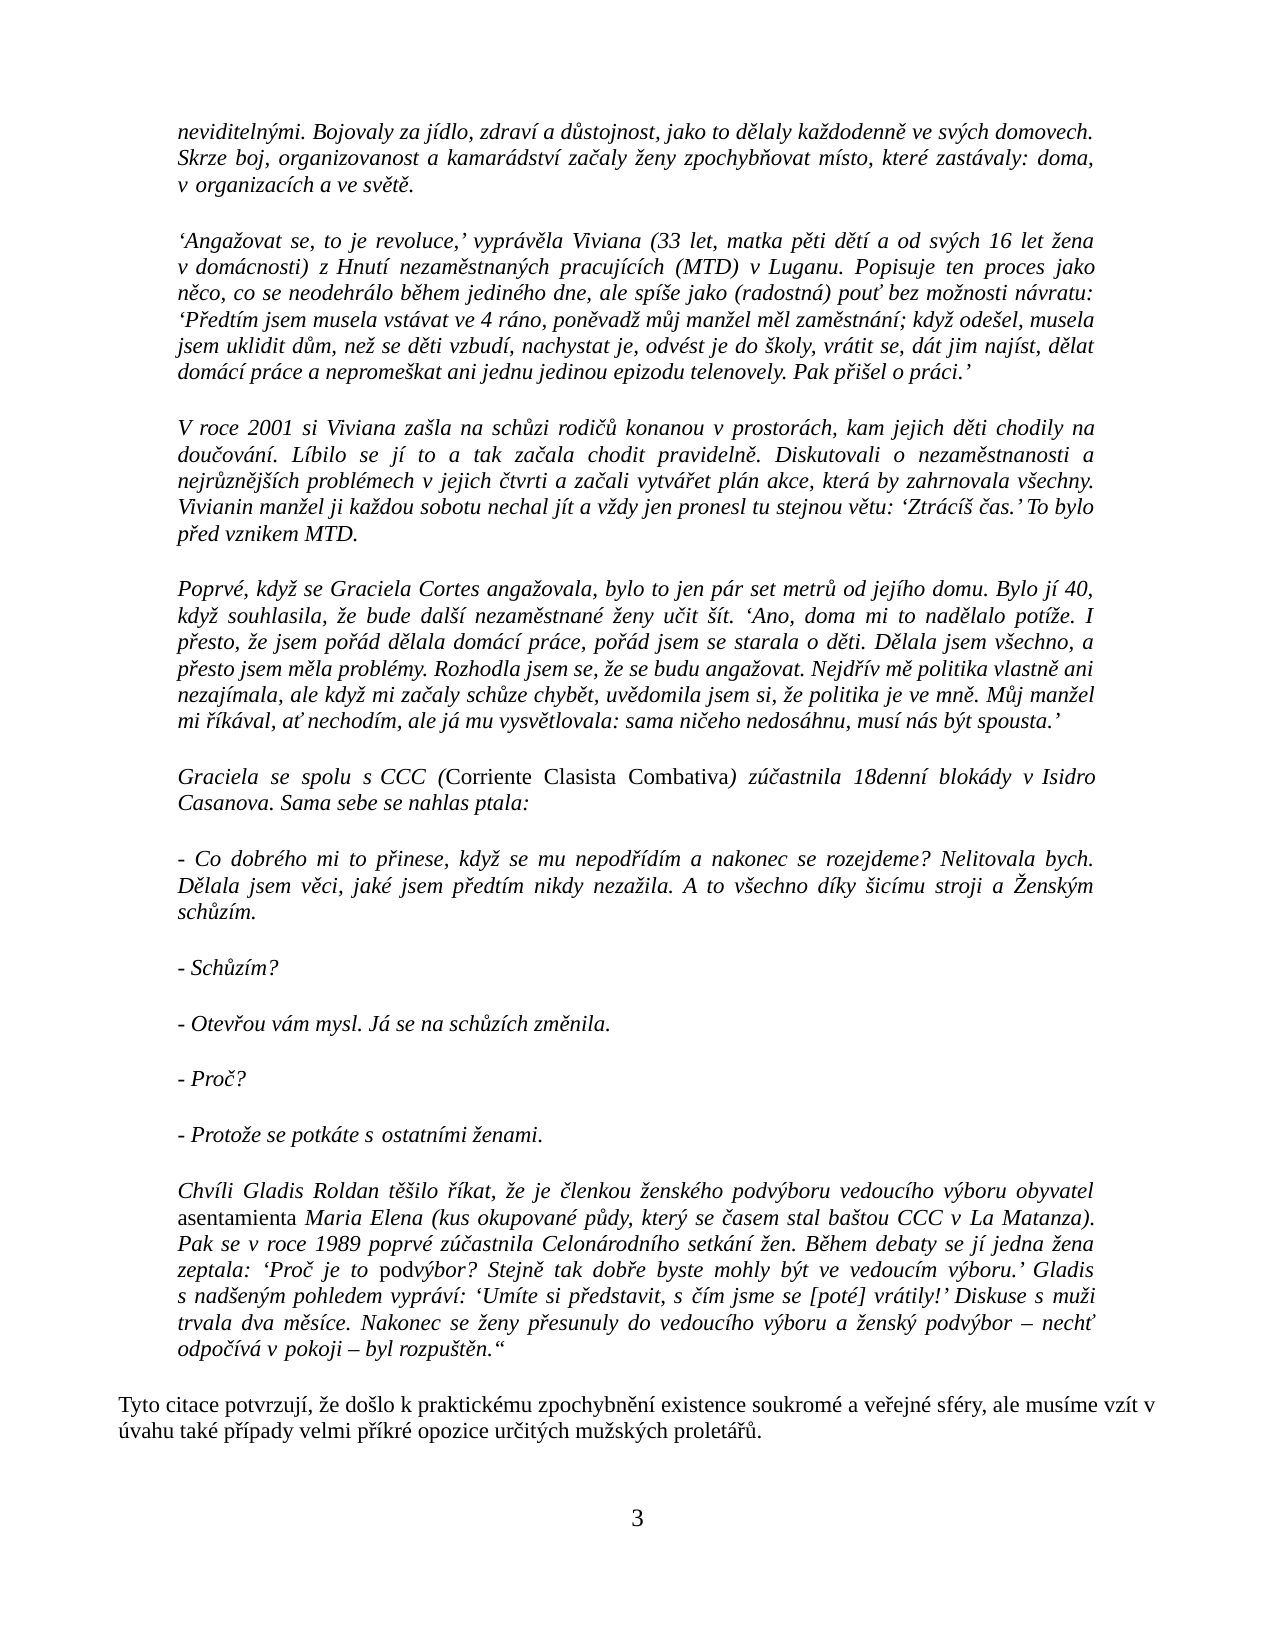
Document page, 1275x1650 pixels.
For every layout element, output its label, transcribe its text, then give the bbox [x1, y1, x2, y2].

text Chvíli Gladis Roldan těšilo říkat, že je členkou ženského podvýboru vedoucího výboru obyvatel asentamienta Maria Elena (kus okupované půdy, který se časem stal baštou CCC v La Matanza). Pak se v roce 1989 poprvé zúčastnila Celonárodního setkání žen. Během debaty se jí jedna žena zeptala: ‘Proč je to podvýbor? Stejně tak dobře byste mohly být ve vedoucím výboru.’ Gladis s nadšeným pohledem vypráví: ‘Umíte si představit, s čím jsme se [poté] vrátily!’ Diskuse s muži trvala dva měsíce. Nakonec se ženy přesunuly do vedoucího výboru a ženský podvýbor – nechť odpočívá v pokoji – byl rozpuštěn.“ [177, 1177, 1098, 1362]
text V roce 2001 si Viviana zašla na schůzi rodičů konanou v prostorách, kam jejich děti chodily na doučování. Líbilo se jí to a tak začala chodit pravidelně. Diskutovali o nezaměstnanosti a nejrůznějších problémech v jejich čtvrti a začali vytvářet plán akce, která by zahrnovala všechny. Vivianin manžel ji každou sobotu nechal jít a vždy jen pronesl tu stejnou větu: ‘Ztrácíš čas.’ To bylo před vznikem MTD. [177, 414, 1098, 546]
text - Proč? [177, 1066, 1098, 1092]
text Poprvé, když se Graciela Cortes angažovala, bylo to jen pár set metrů od jejího domu. Bylo jí 40, když souhlasila, že bude další nezaměstnané ženy učit šít. ‘Ano, doma mi to nadělalo potíže. I přesto, že jsem pořád dělala domácí práce, pořád jsem se starala o děti. Dělala jsem všechno, a přesto jsem měla problémy. Rozhodla jsem se, že se budu angažovat. Nejdřív mě politika vlastně ani nezajímala, ale když mi začaly schůze chybět, uvědomila jsem si, že politika je ve mně. Můj manžel mi říkával, ať nechodím, ale já mu vysvětlovala: sama ničeho nedosáhnu, musí nás být spousta.’ [177, 576, 1098, 734]
text - Otevřou vám mysl. Já se na schůzích změnila. [177, 1010, 1098, 1036]
text ‘Angažovat se, to je revoluce,’ vyprávěla Viviana (33 let, matka pěti dětí a od svých 16 let žena v domácnosti) z Hnutí nezaměstnaných pracujících (MTD) v Luganu. Popisuje ten proces jako něco, co se neodehrálo během jediného dne, ale spíše jako (radostná) pouť bez možnosti návratu: ‘Předtím jsem musela vstávat ve 4 ráno, poněvadž můj manžel měl zaměstnání; když odešel, musela jsem uklidit dům, než se děti vzbudí, nachystat je, odvést je do školy, vrátit se, dát jim najíst, dělat domácí práce a nepromeškat ani jednu jedinou epizodu telenovely. Pak přišel o práci.’ [177, 227, 1098, 385]
text Tyto citace potvrzují, že došlo k praktickému zpochybnění existence soukromé a veřejné sféry, ale musíme vzít v úvahu také případy velmi příkré opozice určitých mužských proletářů. [118, 1391, 1157, 1444]
text - Protože se potkáte s ostatními ženami. [177, 1121, 1098, 1148]
text - Co dobrého mi to přinese, když se mu nepodřídím a nakonec se rozejdeme? Nelitovala bych. Dělala jsem věci, jaké jsem předtím nikdy nezažila. A to všechno díky šicímu stroji a Ženským schůzím. [177, 845, 1098, 924]
text Graciela se spolu s CCC (Corriente Clasista Combativa) zúčastnila 18denní blokády v Isidro Casanova. Sama sebe se nahlas ptala: [177, 763, 1098, 816]
text - Schůzím? [177, 954, 1098, 980]
text neviditelnými. Bojovaly za jídlo, zdraví a důstojnost, jako to dělaly každodenně ve svých domovech. Skrze boj, organizovanost a kamarádství začaly ženy zpochybňovat místo, které zastávaly: doma, v organizacích a ve světě. [177, 118, 1098, 197]
